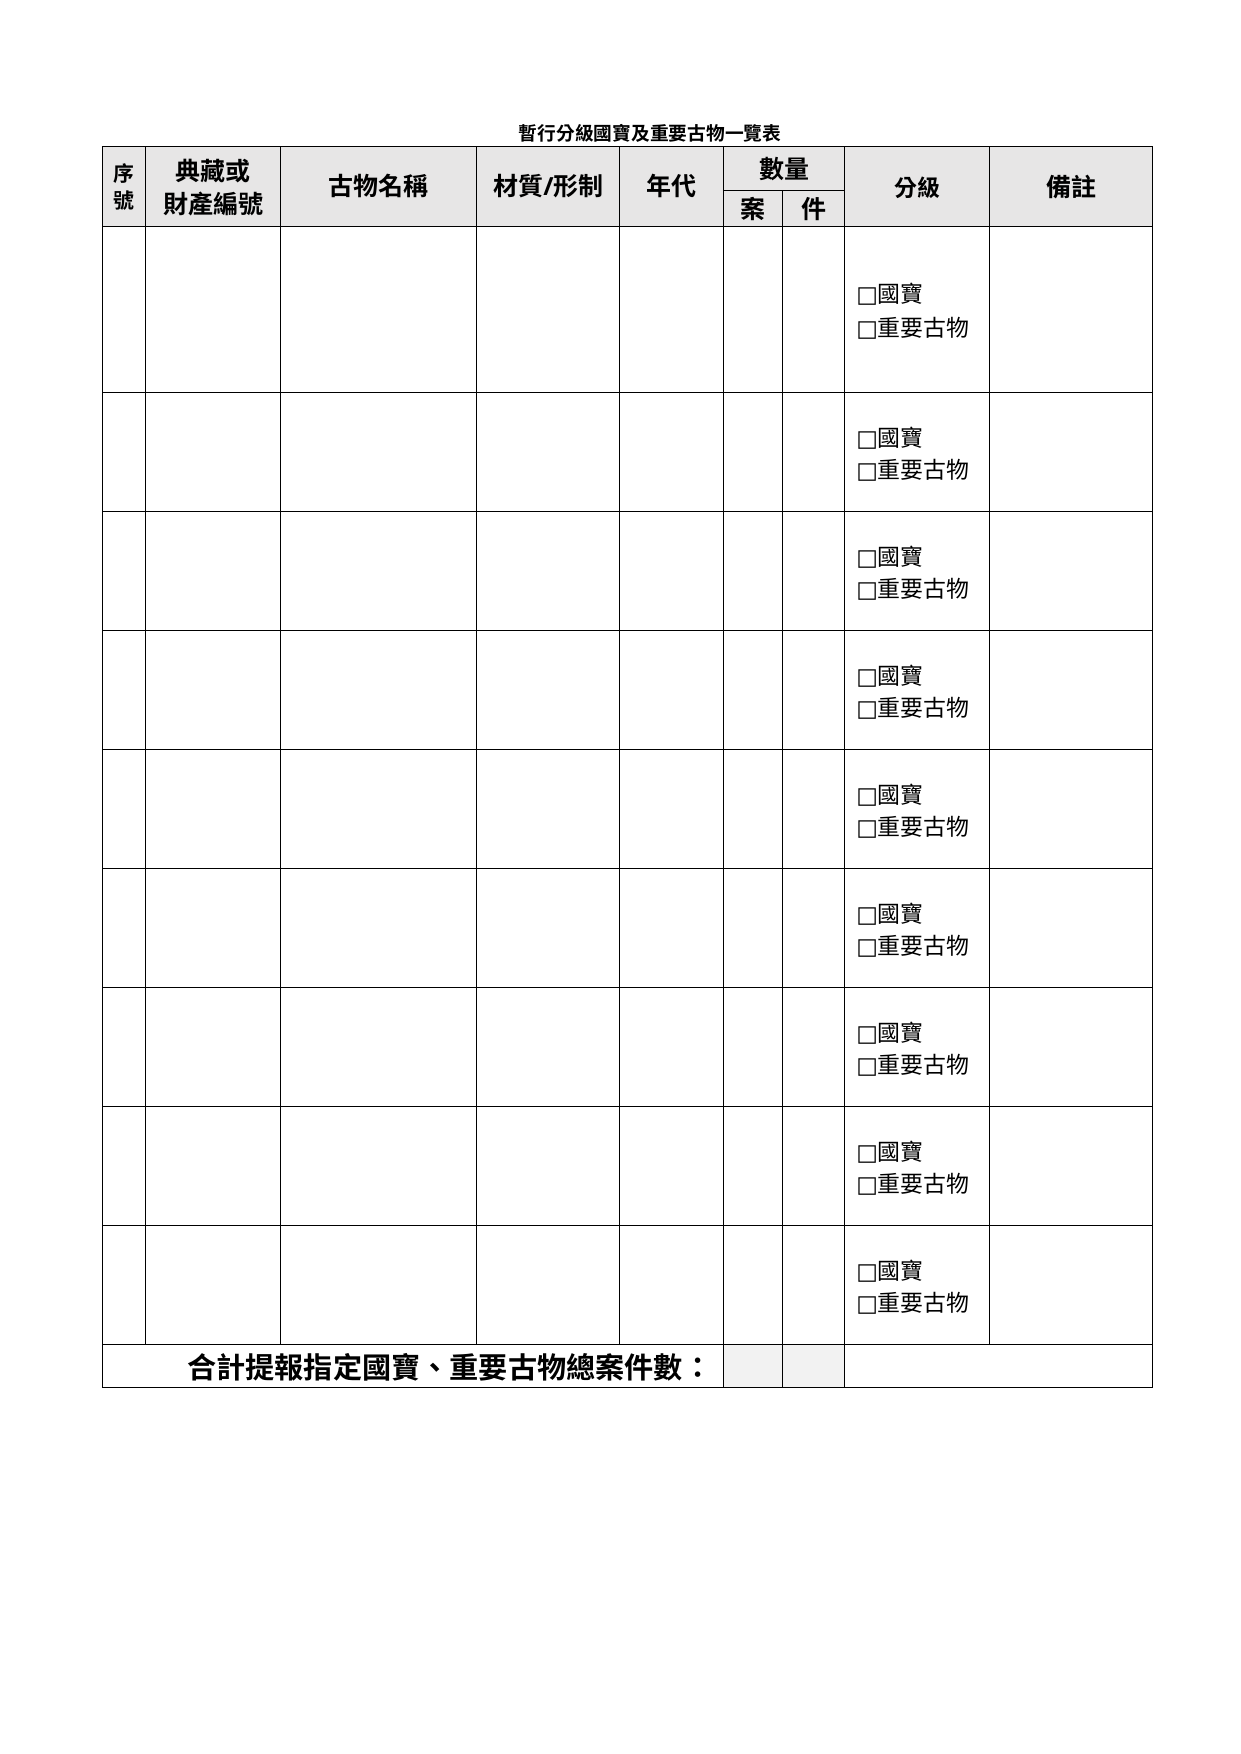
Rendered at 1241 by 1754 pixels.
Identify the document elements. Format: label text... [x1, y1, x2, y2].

table_cell [281, 1107, 476, 1225]
table_cell [103, 750, 145, 868]
table_cell [724, 988, 782, 1106]
table_cell [783, 393, 844, 511]
table_cell [477, 1107, 619, 1225]
table_cell [477, 750, 619, 868]
table_cell [990, 988, 1152, 1106]
table_cell □國寶 □重要古物 [845, 1226, 989, 1344]
table_cell [990, 869, 1152, 987]
table_cell [103, 512, 145, 630]
table_cell [783, 512, 844, 630]
table_cell □國寶 □重要古物 [845, 393, 989, 511]
table_cell [620, 1226, 723, 1344]
table_cell [477, 631, 619, 749]
table_cell [724, 1226, 782, 1344]
table_cell [281, 631, 476, 749]
table_cell [146, 750, 280, 868]
table_cell [620, 393, 723, 511]
table_cell □國寶 □重要古物 [845, 750, 989, 868]
table_cell [783, 1107, 844, 1225]
table_cell [146, 631, 280, 749]
table_cell [477, 393, 619, 511]
table_cell [845, 1345, 1152, 1387]
table_cell [281, 512, 476, 630]
table_cell [724, 631, 782, 749]
table_cell [103, 1226, 145, 1344]
table_cell [146, 227, 280, 392]
table_cell [724, 869, 782, 987]
table_cell [783, 1226, 844, 1344]
table_header 典藏或 財產編號 [146, 147, 280, 226]
table_cell [477, 1226, 619, 1344]
table_header 分級 [845, 147, 989, 226]
table_header 材質/形制 [477, 147, 619, 226]
table_cell [146, 1226, 280, 1344]
table_cell [620, 750, 723, 868]
table_header 年代 [620, 147, 723, 226]
table_cell [146, 512, 280, 630]
table_cell [783, 631, 844, 749]
table_cell [281, 227, 476, 392]
table_cell □國寶 □重要古物 [845, 512, 989, 630]
table_cell [103, 393, 145, 511]
table_cell [990, 1226, 1152, 1344]
table_cell [783, 750, 844, 868]
table_cell [103, 631, 145, 749]
table_cell [281, 869, 476, 987]
table_cell [477, 988, 619, 1106]
table_cell [990, 227, 1152, 392]
table_cell [103, 227, 145, 392]
table_header 備註 [990, 147, 1152, 226]
table_cell [783, 988, 844, 1106]
table_cell [724, 393, 782, 511]
table_cell □國寶 □重要古物 [845, 869, 989, 987]
table_cell [620, 227, 723, 392]
table_cell 合計提報指定國寶、重要古物總案件數： [103, 1345, 723, 1387]
table_cell [281, 750, 476, 868]
table_cell □國寶 □重要古物 [845, 1107, 989, 1225]
table_cell [146, 869, 280, 987]
table_cell [103, 1107, 145, 1225]
table_cell [146, 988, 280, 1106]
table_cell [620, 869, 723, 987]
table_cell [783, 227, 844, 392]
table_cell [281, 1226, 476, 1344]
table_cell [103, 869, 145, 987]
table_cell [620, 1107, 723, 1225]
table_header 數量 [724, 147, 844, 190]
table_cell [990, 750, 1152, 868]
table_cell [724, 1345, 782, 1387]
table_cell [477, 227, 619, 392]
table_cell [783, 1345, 844, 1387]
table_cell [620, 631, 723, 749]
table_cell [990, 1107, 1152, 1225]
table_cell [783, 869, 844, 987]
table_cell [477, 869, 619, 987]
table_cell [281, 988, 476, 1106]
table_cell [724, 512, 782, 630]
table_cell [724, 227, 782, 392]
table_cell [281, 393, 476, 511]
table_cell [146, 393, 280, 511]
table_cell [990, 393, 1152, 511]
table_cell 案 [724, 191, 782, 226]
table_cell [990, 631, 1152, 749]
table_cell [724, 750, 782, 868]
table_cell [724, 1107, 782, 1225]
table_cell □國寶 □重要古物 [845, 631, 989, 749]
text 暫行分級國寶及重要古物一覽表 [148, 119, 1152, 146]
table_cell [620, 988, 723, 1106]
table_cell [620, 512, 723, 630]
table_cell □國寶 □重要古物 [845, 227, 989, 392]
table_cell [146, 1107, 280, 1225]
table_cell [103, 988, 145, 1106]
table_cell 件 [783, 191, 844, 226]
table_header 古物名稱 [281, 147, 476, 226]
table_cell □國寶 □重要古物 [845, 988, 989, 1106]
table_cell [477, 512, 619, 630]
table_cell [990, 512, 1152, 630]
table_header 序號 [103, 147, 145, 226]
